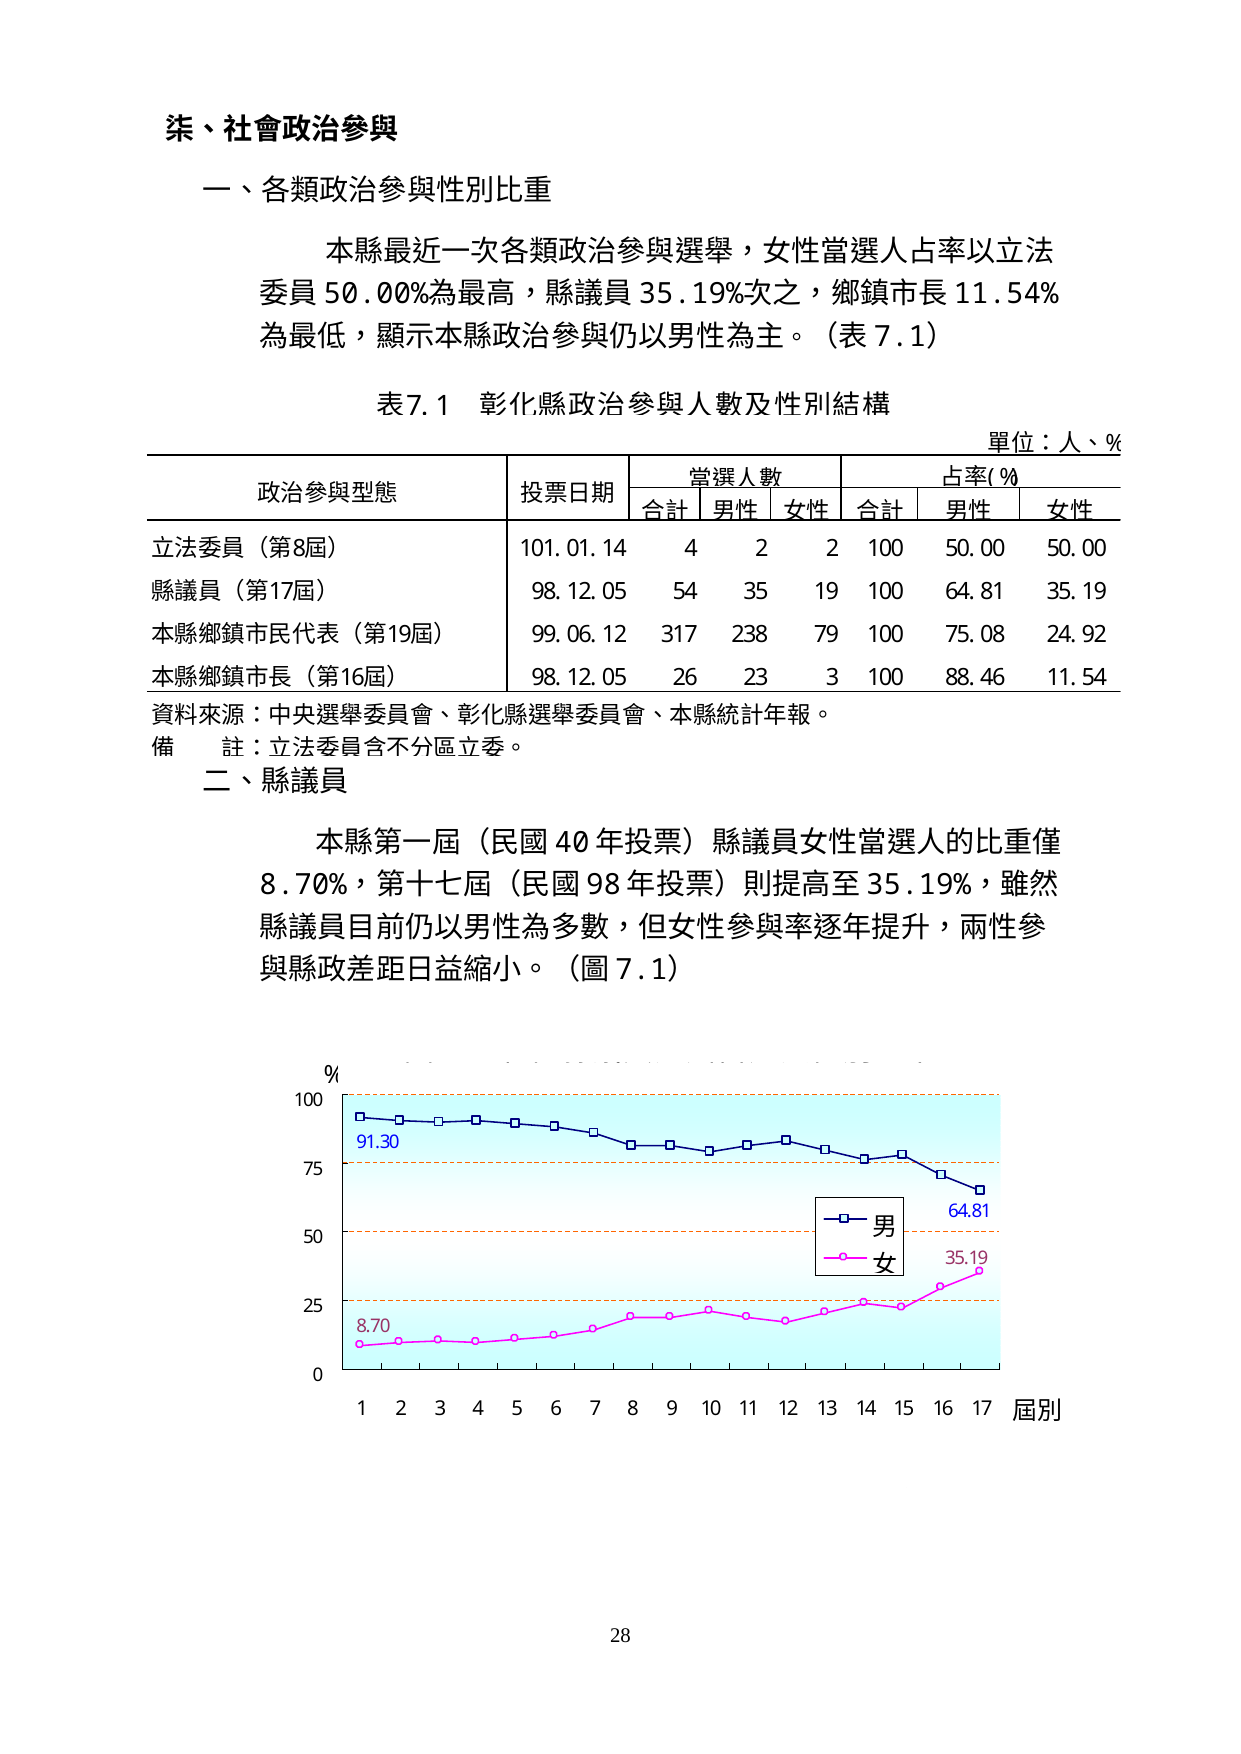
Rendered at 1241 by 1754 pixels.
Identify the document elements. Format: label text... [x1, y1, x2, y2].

subtitle 一、各類政治參與性別比重 [165, 167, 1075, 209]
text 本縣最近一次各類政治參與選舉，女性當選人占率以立法委員50.00%為最高，縣議員35.19%次之，鄉鎮市長11.54%為最低，顯示本縣政治參與仍以男性為主。（表7.1） [259, 228, 1075, 355]
subtitle 柒、社會政治參與 [165, 106, 1075, 148]
text 本縣第一屆（民國40年投票）縣議員女性當選人的比重僅8.70%，第十七屆（民國98年投票）則提高至35.19%，雖然縣議員目前仍以男性為多數，但女性參與率逐年提升，兩性參與縣政差距日益縮小。（圖7.1） [259, 818, 1075, 988]
subtitle 二、縣議員 [165, 757, 1075, 799]
